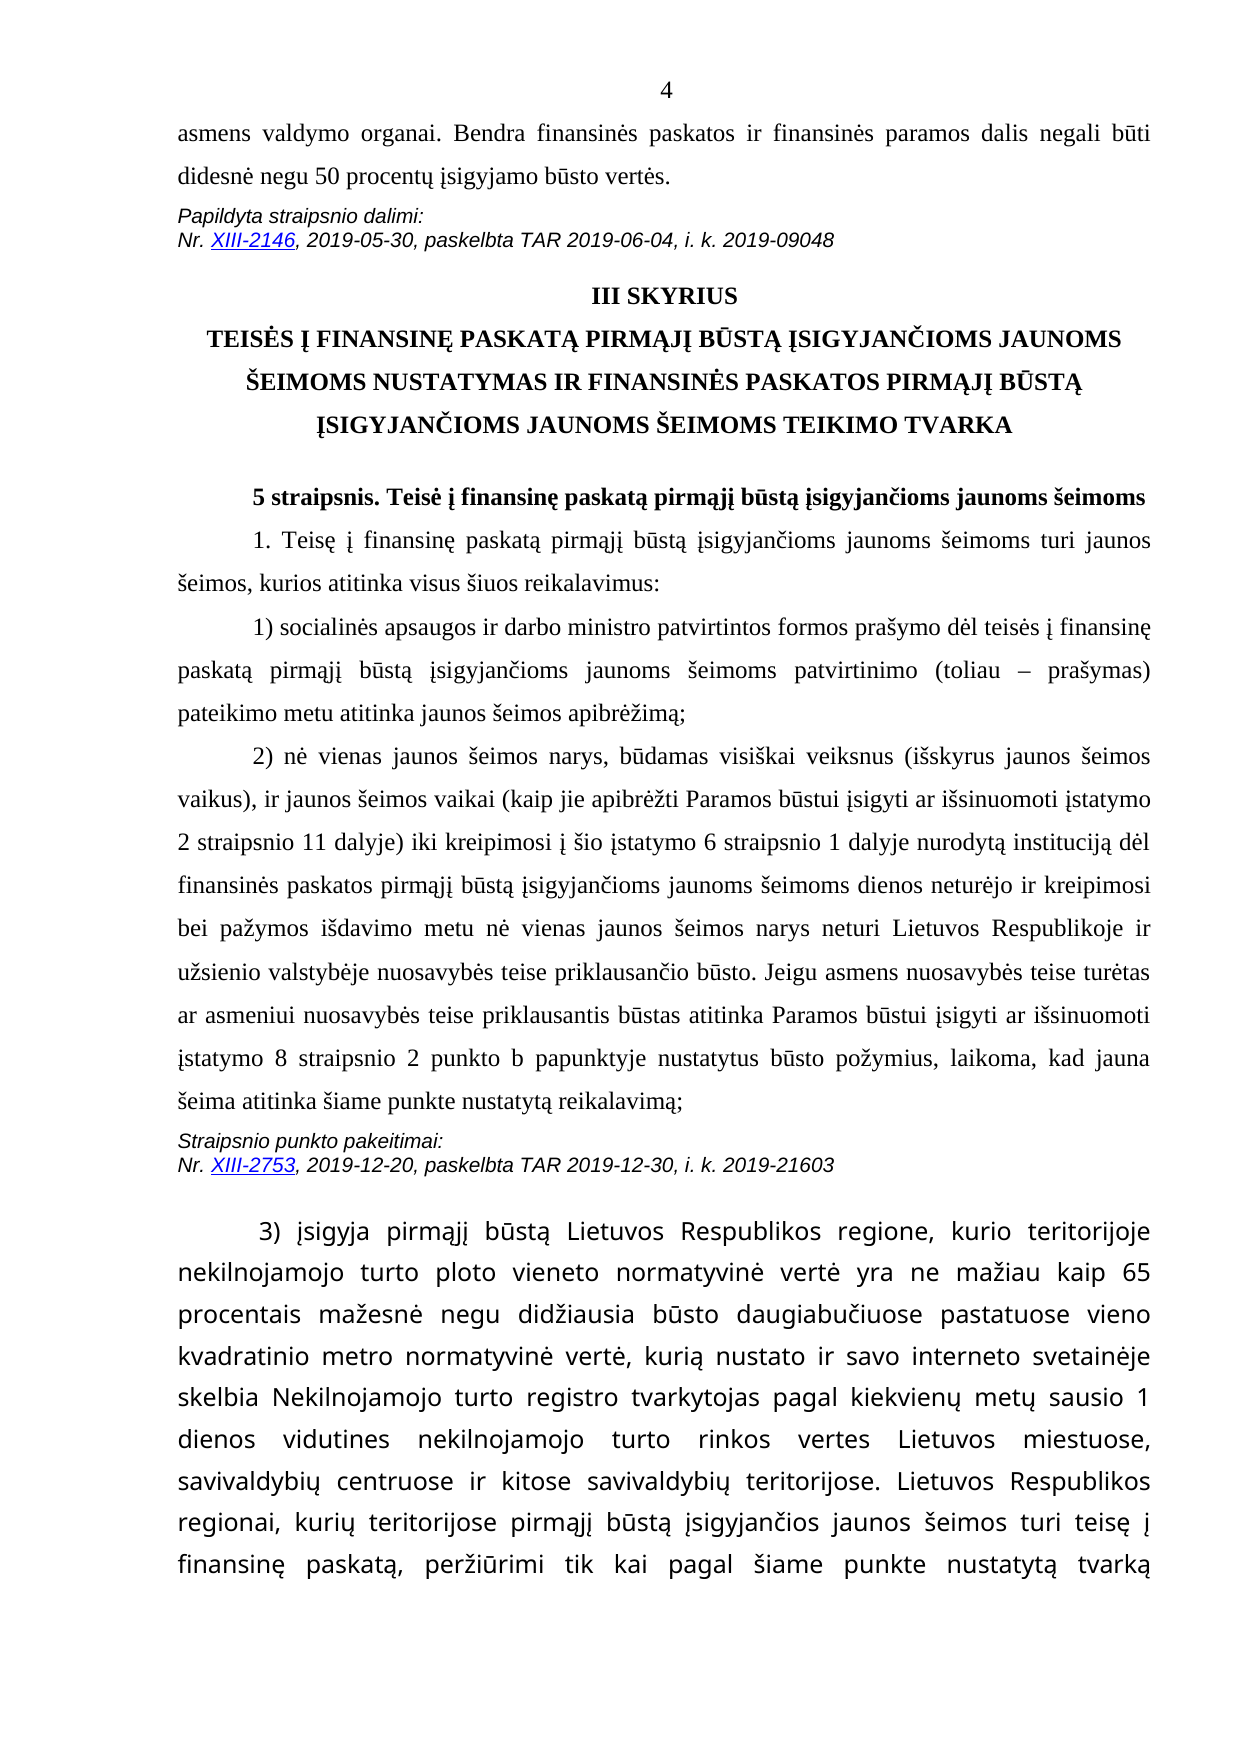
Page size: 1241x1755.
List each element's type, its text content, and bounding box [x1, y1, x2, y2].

text III SKYRIUS [177, 281, 1152, 310]
text Straipsnio punkto pakeitimai: [177, 1129, 1152, 1153]
text asmens valdymo organai. Bendra finansinės paskatos ir finansinės paramos dalis negali būti didesnė negu 50 procentų įsigyjamo būsto vertės. [177, 118, 1152, 190]
text 1) socialinės apsaugos ir darbo ministro patvirtintos formos prašymo dėl teisės į finansinę paskatą pirmąjį būstą įsigyjančioms jaunoms šeimoms patvirtinimo (toliau – prašymas) pateikimo metu atitinka jaunos šeimos apibrėžimą; [177, 612, 1152, 727]
text 5 straipsnis. Teisė į finansinę paskatą pirmąjį būstą įsigyjančioms jaunoms šeimoms [177, 482, 1152, 511]
text TEISĖS Į FINANSINĘ PASKATĄ PIRMĄJĮ BŪSTĄ ĮSIGYJANČIOMS JAUNOMS ŠEIMOMS NUSTATYMAS IR FINANSINĖS PASKATOS PIRMĄJĮ BŪSTĄ ĮSIGYJANČIOMS JAUNOMS ŠEIMOMS TEIKIMO TVARKA [177, 324, 1152, 439]
text 3) įsigyja pirmąjį būstą Lietuvos Respublikos regione, kurio teritorijoje nekilnojamojo turto ploto vieneto normatyvinė vertė yra ne mažiau kaip 65 procentais mažesnė negu didžiausia būsto daugiabučiuose pastatuose vieno kvadratinio metro normatyvinė vertė, kurią nustato ir savo interneto svetainėje skelbia Nekilnojamojo turto registro tvarkytojas pagal kiekvienų metų sausio 1 dienos vidutines nekilnojamojo turto rinkos vertes Lietuvos miestuose, savivaldybių centruose ir kitose savivaldybių teritorijose. Lietuvos Respublikos regionai, kurių teritorijose pirmąjį būstą įsigyjančios jaunos šeimos turi teisę į finansinę paskatą, peržiūrimi tik kai pagal šiame punkte nustatytą tvarką [177, 1206, 1152, 1581]
text 2) nė vienas jaunos šeimos narys, būdamas visiškai veiksnus (išskyrus jaunos šeimos vaikus), ir jaunos šeimos vaikai (kaip jie apibrėžti Paramos būstui įsigyti ar išsinuomoti įstatymo 2 straipsnio 11 dalyje) iki kreipimosi į šio įstatymo 6 straipsnio 1 dalyje nurodytą instituciją dėl finansinės paskatos pirmąjį būstą įsigyjančioms jaunoms šeimoms dienos neturėjo ir kreipimosi bei pažymos išdavimo metu nė vienas jaunos šeimos narys neturi Lietuvos Respublikoje ir užsienio valstybėje nuosavybės teise priklausančio būsto. Jeigu asmens nuosavybės teise turėtas ar asmeniui nuosavybės teise priklausantis būstas atitinka Paramos būstui įsigyti ar išsinuomoti įstatymo 8 straipsnio 2 punkto b papunktyje nustatytus būsto požymius, laikoma, kad jauna šeima atitinka šiame punkte nustatytą reikalavimą; [177, 741, 1152, 1115]
text 1. Teisę į finansinę paskatą pirmąjį būstą įsigyjančioms jaunoms šeimoms turi jaunos šeimos, kurios atitinka visus šiuos reikalavimus: [177, 525, 1152, 597]
text Papildyta straipsnio dalimi: [177, 204, 1152, 228]
text Nr. XIII-2753, 2019-12-20, paskelbta TAR 2019-12-30, i. k. 2019-21603 [177, 1153, 1152, 1177]
text Nr. XIII-2146, 2019-05-30, paskelbta TAR 2019-06-04, i. k. 2019-09048 [177, 228, 1152, 252]
